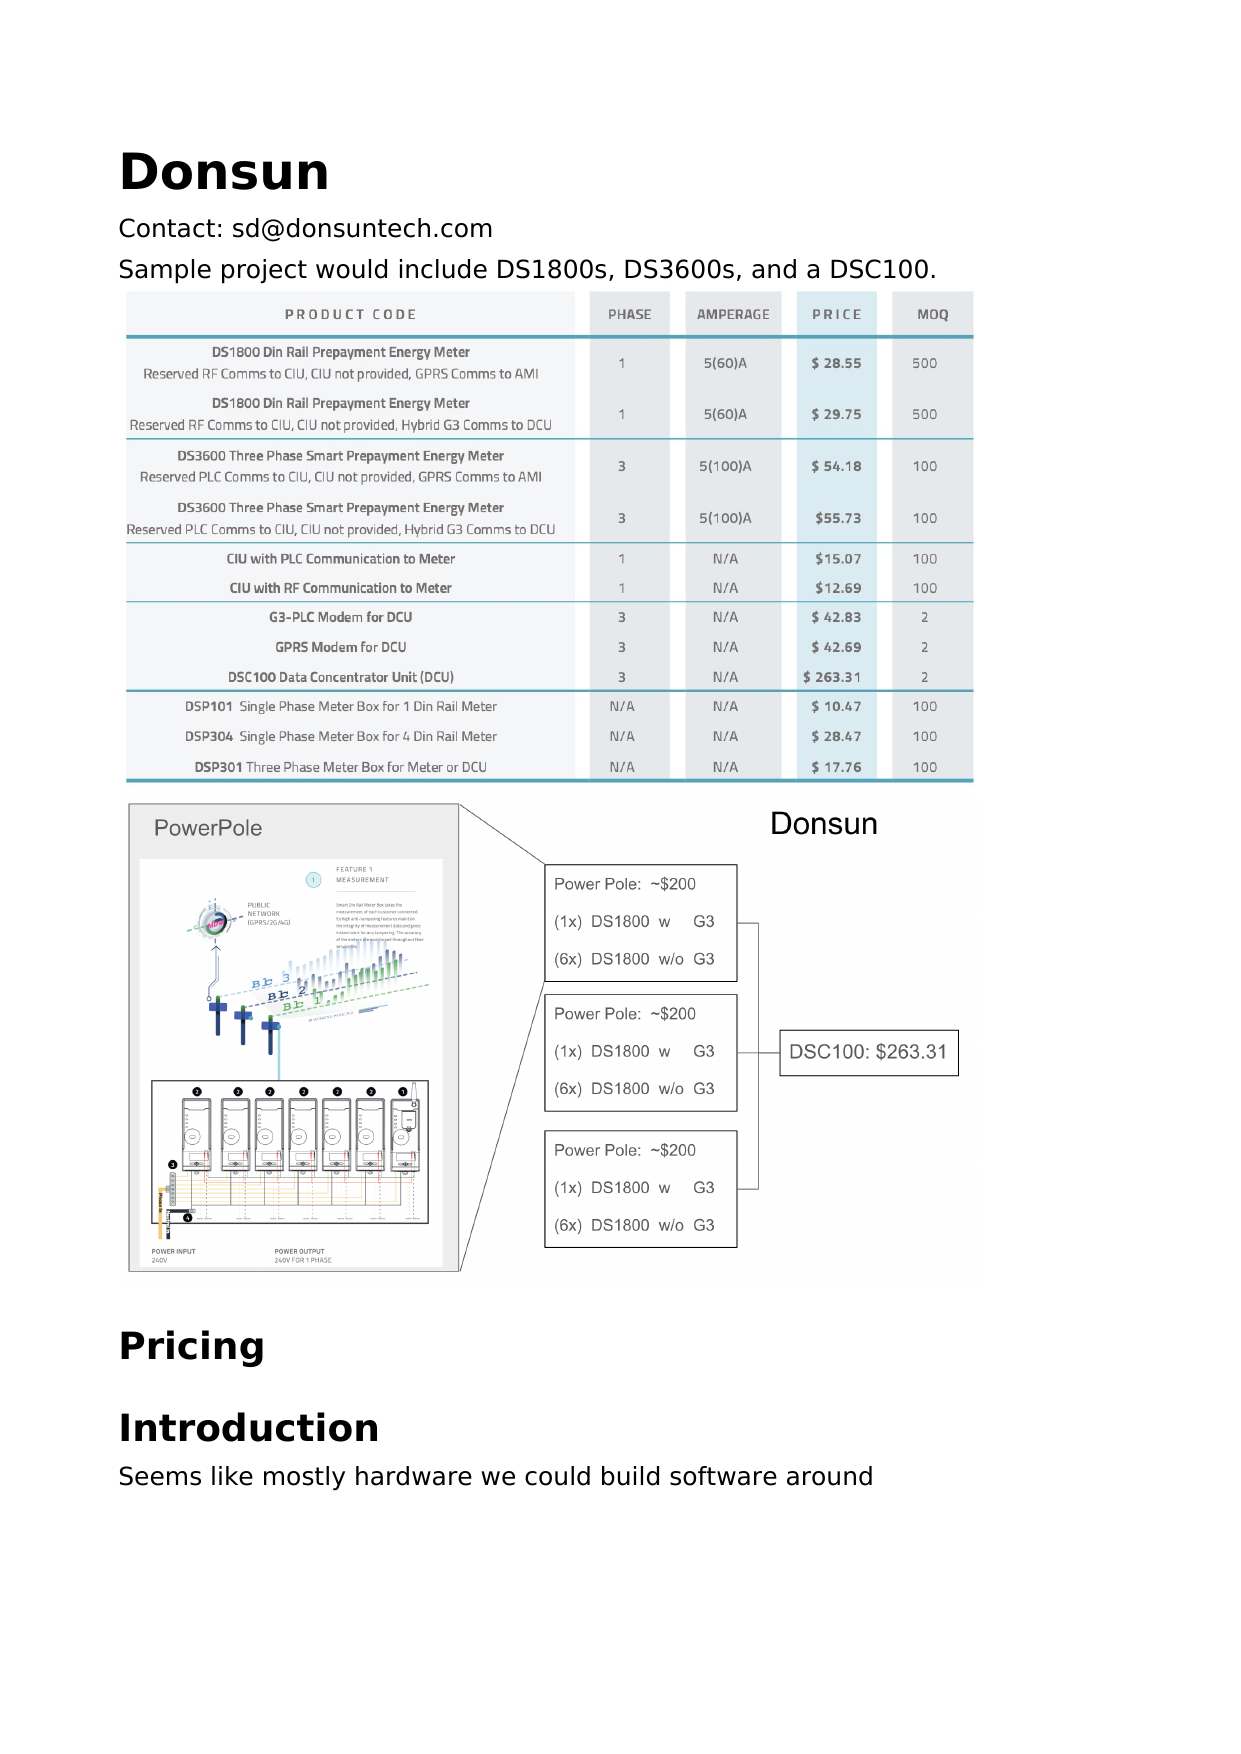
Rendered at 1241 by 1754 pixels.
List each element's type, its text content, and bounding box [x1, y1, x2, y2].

subtitle Introduction [118, 1406, 1122, 1450]
picture [118, 284, 978, 787]
subtitle Donsun [118, 143, 1122, 201]
text Seems like mostly hardware we could build software around [118, 1462, 1122, 1491]
subtitle Pricing [118, 1325, 1122, 1369]
picture [118, 792, 978, 1288]
text Sample project would include DS1800s, DS3600s, and a DSC100. [118, 256, 1122, 1287]
text Contact: sd@donsuntech.com [118, 214, 1122, 243]
